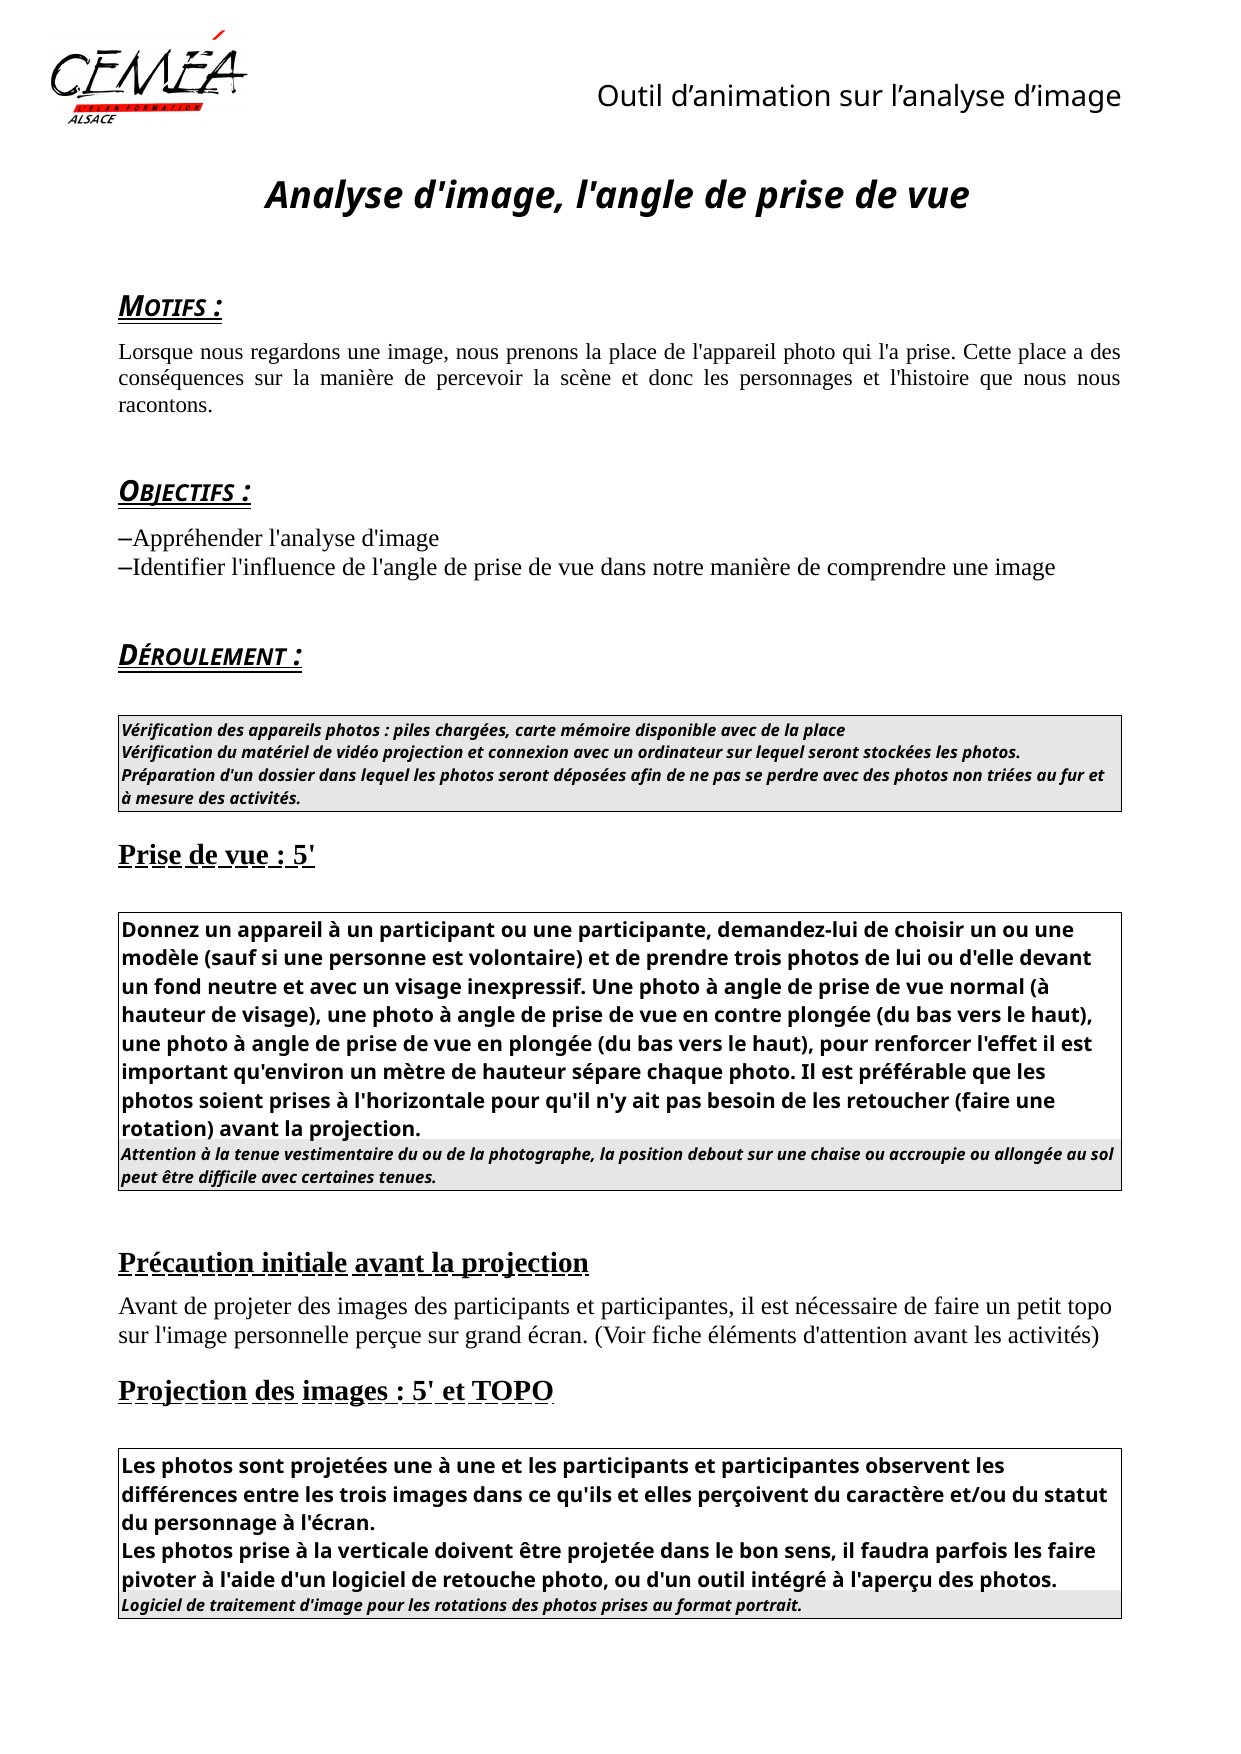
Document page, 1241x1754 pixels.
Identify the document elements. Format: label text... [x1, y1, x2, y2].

text Les photos sont projetées une à une et les participants et participantes observent les différences entre les trois images dans ce qu'ils et elles perçoivent du caractère et/ou du statut du personnage à l'écran. [119, 1449, 1121, 1533]
text Logiciel de traitement d'image pour les rotations des photos prises au format portrait. [119, 1590, 1121, 1618]
subtitle Motifs : [118, 286, 1122, 325]
text Donnez un appareil à un participant ou une participante, demandez-lui de choisir un ou une modèle (sauf si une personne est volontaire) et de prendre trois photos de lui ou d'elle devant un fond neutre et avec un visage inexpressif. Une photo à angle de prise de vue normal (à hauteur de visage), une photo à angle de prise de vue en contre plongée (du bas vers le haut), une photo à angle de prise de vue en plongée (du bas vers le haut), pour renforcer l'effet il est important qu'environ un mètre de hauteur sépare chaque photo. Il est préférable que les photos soient prises à l'horizontale pour qu'il n'y ait pas besoin de les retoucher (faire une rotation) avant la projection. [119, 913, 1121, 1139]
text Attention à la tenue vestimentaire du ou de la photographe, la position debout sur une chaise ou accroupie ou allongée au sol peut être difficile avec certaines tenues. [119, 1139, 1121, 1190]
subtitle Analyse d'image, l'angle de prise de vue [118, 168, 1122, 219]
list Appréhender l'analyse d'image [118, 523, 1122, 552]
subtitle Prise de vue : 5' [118, 837, 1122, 871]
subtitle Déroulement : [118, 634, 1122, 674]
subtitle Projection des images : 5' et TOPO [118, 1373, 1122, 1407]
text Préparation d'un dossier dans lequel les photos seront déposées afin de ne pas se perdre avec des photos non triées au fur et à mesure des activités. [119, 761, 1121, 811]
subtitle Précaution initiale avant la projection [118, 1245, 1122, 1278]
subtitle Objectifs : [118, 471, 1122, 510]
text Vérification du matériel de vidéo projection et connexion avec un ordinateur sur lequel seront stockées les photos. [119, 738, 1121, 761]
list Identifier l'influence de l'angle de prise de vue dans notre manière de comprendre une image [118, 552, 1122, 580]
text Les photos prise à la verticale doivent être projetée dans le bon sens, il faudra parfois les faire pivoter à l'aide d'un logiciel de retouche photo, ou d'un outil intégré à l'aperçu des photos. [119, 1533, 1121, 1590]
text Lorsque nous regardons une image, nous prenons la place de l'appareil photo qui l'a prise. Cette place a des conséquences sur la manière de percevoir la scène et donc les personnages et l'histoire que nous nous racontons. [118, 338, 1122, 417]
text Vérification des appareils photos : piles chargées, carte mémoire disponible avec de la place [119, 716, 1121, 738]
text Avant de projeter des images des participants et participantes, il est nécessaire de faire un petit topo sur l'image personnelle perçue sur grand écran. (Voir fiche éléments d'attention avant les activités) [118, 1291, 1122, 1348]
